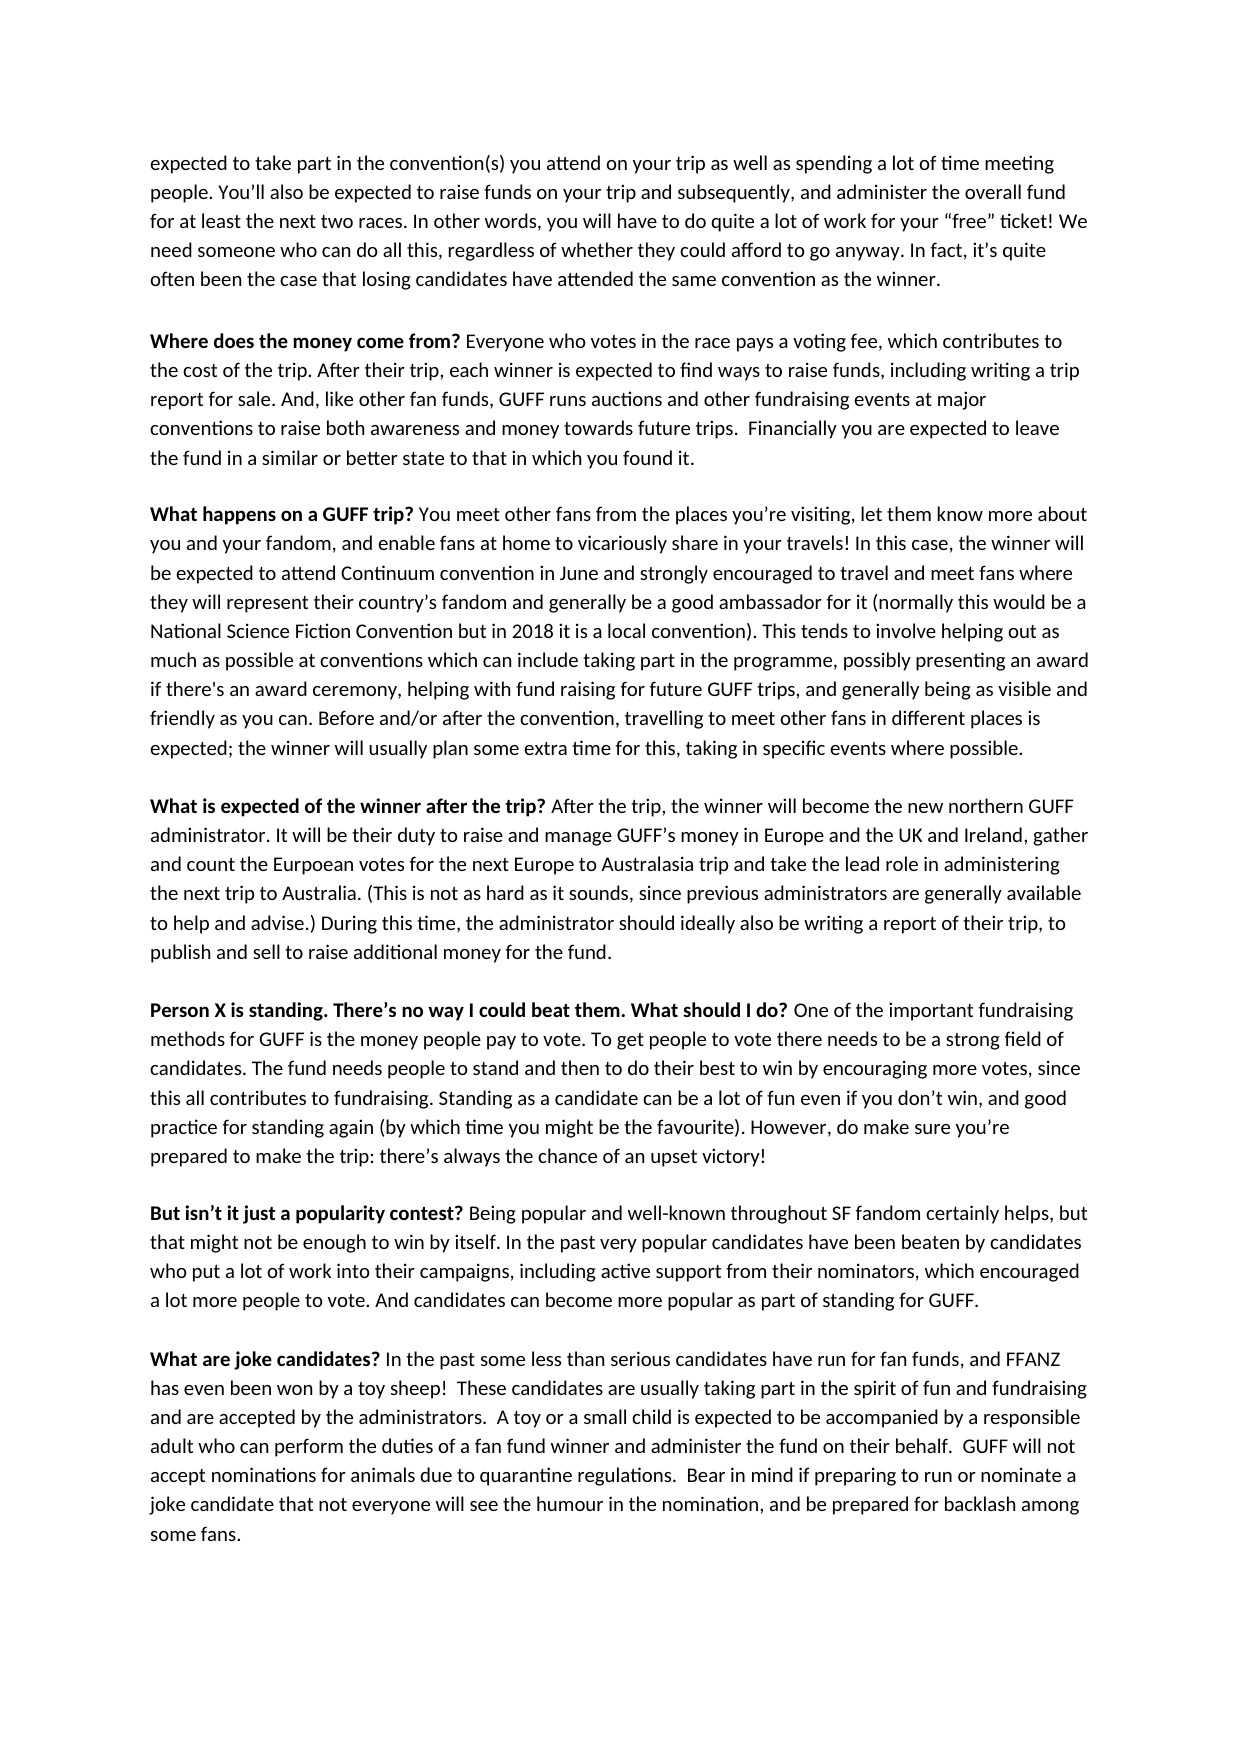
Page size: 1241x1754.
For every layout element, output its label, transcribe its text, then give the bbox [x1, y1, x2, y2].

text Person X is standing. There’s no way I could beat them. What should I do? One of the important fundraising methods for GUFF is the money people pay to vote. To get people to vote there needs to be a strong field of candidates. The fund needs people to stand and then to do their best to win by encouraging more votes, since this all contributes to fundraising. Standing as a candidate can be a lot of fun even if you don’t win, and good practice for standing again (by which time you might be the favourite). However, do make sure you’re prepared to make the trip: there’s always the chance of an upset victory! [150, 997, 1090, 1168]
text What happens on a GUFF trip? You meet other fans from the places you’re visiting, let them know more about you and your fandom, and enable fans at home to vicariously share in your travels! In this case, the winner will be expected to attend Continuum convention in June and strongly encouraged to travel and meet fans where they will represent their country’s fandom and generally be a good ambassador for it (normally this would be a National Science Fiction Convention but in 2018 it is a local convention). This tends to involve helping out as much as possible at conventions which can include taking part in the programme, possibly presenting an award if there's an award ceremony, helping with fund raising for future GUFF trips, and generally being as visible and friendly as you can. Before and/or after the convention, travelling to meet other fans in different places is expected; the winner will usually plan some extra time for this, taking in specific events where possible. [150, 501, 1090, 760]
text Where does the money come from? Everyone who votes in the race pays a voting fee, which contributes to the cost of the trip. After their trip, each winner is expected to find ways to raise funds, including writing a trip report for sale. And, like other fan funds, GUFF runs auctions and other fundraising events at major conventions to raise both awareness and money towards future trips. Financially you are expected to leave the fund in a similar or better state to that in which you found it. [150, 328, 1090, 470]
text But isn’t it just a popularity contest? Being popular and well-known throughout SF fandom certainly helps, but that might not be enough to win by itself. In the past very popular candidates have been beaten by candidates who put a lot of work into their campaigns, including active support from their nominators, which encouraged a lot more people to vote. And candidates can become more popular as part of standing for GUFF. [150, 1200, 1090, 1313]
text What are joke candidates? In the past some less than serious candidates have run for fan funds, and FFANZ has even been won by a toy sheep! These candidates are usually taking part in the spirit of fun and fundraising and are accepted by the administrators. A toy or a small child is expected to be accompanied by a responsible adult who can perform the duties of a fan fund winner and administer the fund on their behalf. GUFF will not accept nominations for animals due to quarantine regulations. Bear in mind if preparing to run or nominate a joke candidate that not everyone will see the humour in the nomination, and be prepared for backlash among some fans. [150, 1346, 1090, 1546]
text What is expected of the winner after the trip? After the trip, the winner will become the new northern GUFF administrator. It will be their duty to raise and manage GUFF’s money in Europe and the UK and Ireland, gather and count the Eurpoean votes for the next Europe to Australasia trip and take the lead role in administering the next trip to Australia. (This is not as hard as it sounds, since previous administrators are generally available to help and advise.) During this time, the administrator should ideally also be writing a report of their trip, to publish and sell to raise additional money for the fund. [150, 793, 1090, 964]
text expected to take part in the convention(s) you attend on your trip as well as spending a lot of time meeting people. You’ll also be expected to raise funds on your trip and subsequently, and administer the overall fund for at least the next two races. In other words, you will have to do quite a lot of work for your “free” ticket! We need someone who can do all this, regardless of whether they could afford to go anyway. In fact, it’s quite often been the case that losing candidates have attended the same convention as the winner. [150, 150, 1090, 292]
